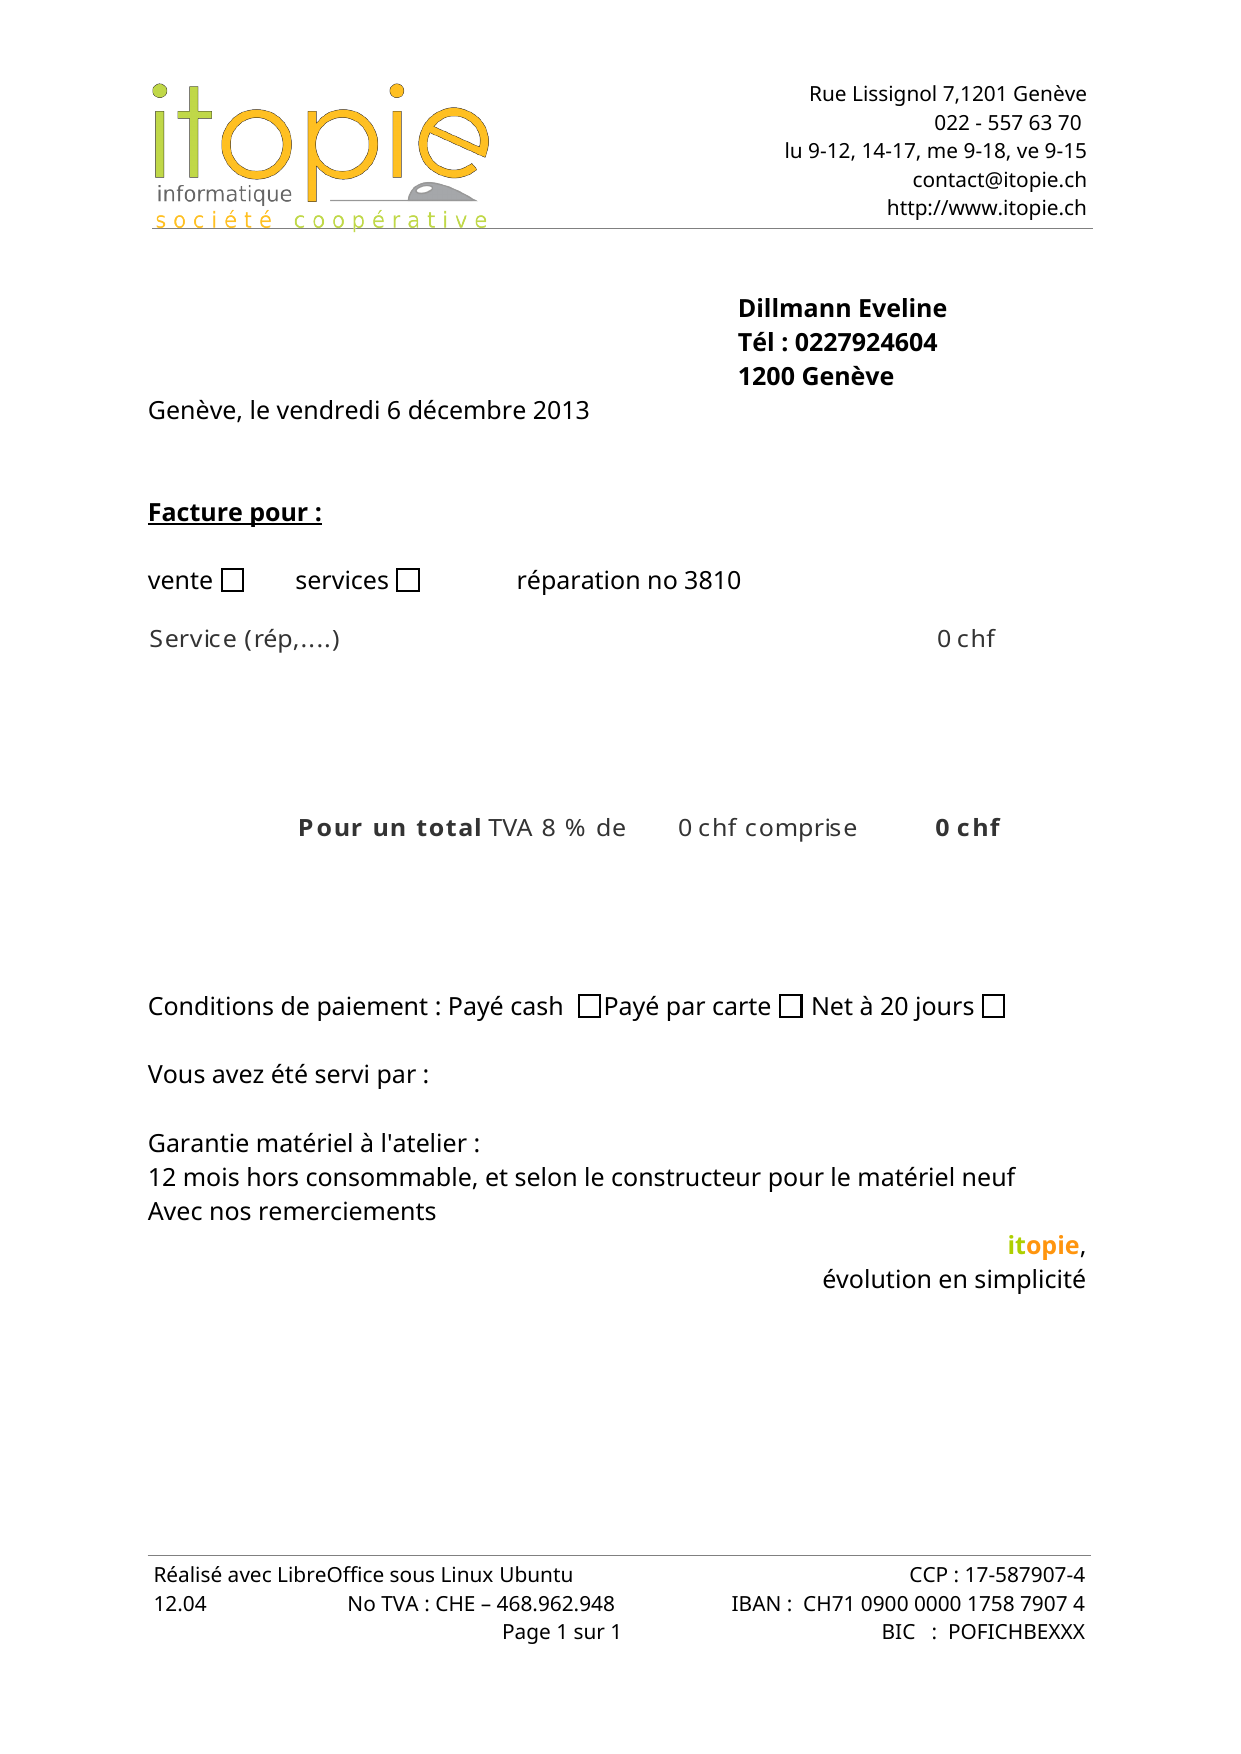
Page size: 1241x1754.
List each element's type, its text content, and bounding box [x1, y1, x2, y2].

text vente services réparation no 3810 [148, 563, 1093, 597]
text Facture pour : [148, 495, 1093, 529]
text Genève, le vendredi 6 décembre 2013 [148, 392, 1093, 427]
text 12 mois hors consommable, et selon le constructeur pour le matériel neuf [148, 1159, 1093, 1193]
text évolution en simplicité [148, 1262, 1093, 1296]
text itopie, [148, 1227, 1093, 1262]
text Conditions de paiement : Payé cash Payé par carte Net à 20 jours [148, 989, 1093, 1023]
text 1200 Genève [148, 358, 1093, 392]
picture [138, 72, 500, 244]
text Garantie matériel à l'atelier : [148, 1125, 1093, 1159]
text Avec nos remerciements [148, 1193, 1093, 1227]
text Dillmann Eveline [148, 290, 1093, 324]
text Vous avez été servi par : [148, 1057, 1093, 1091]
text Tél : 0227924604 [148, 324, 1093, 358]
